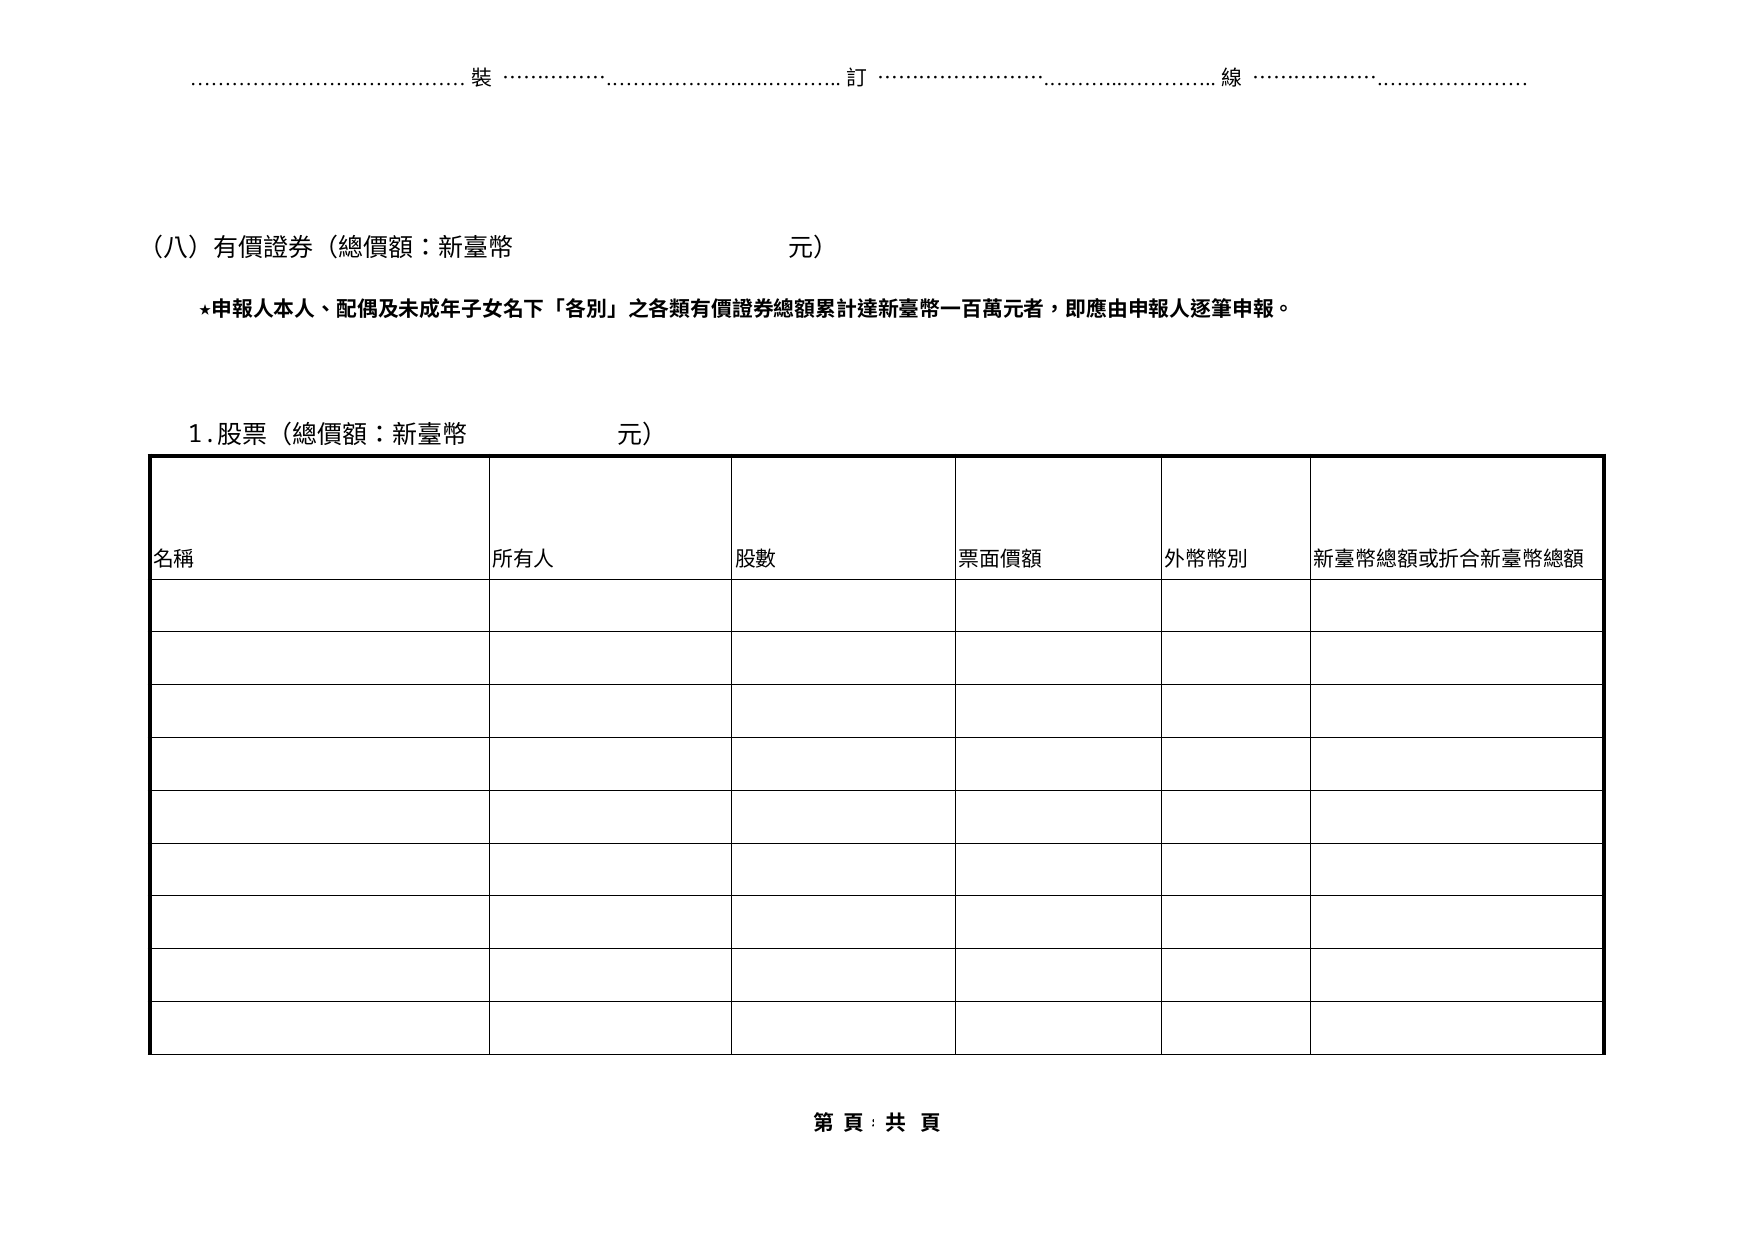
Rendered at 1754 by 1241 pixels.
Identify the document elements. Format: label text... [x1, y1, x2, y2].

table_cell [1162, 844, 1310, 895]
table_cell [732, 580, 955, 631]
table_cell [1311, 896, 1602, 948]
table_cell [1162, 896, 1310, 948]
table_cell [956, 844, 1161, 895]
table_cell [1162, 632, 1310, 684]
table_cell [732, 896, 955, 948]
table_header 新臺幣總額或折合新臺幣總額 [1311, 458, 1602, 578]
table_cell [956, 791, 1161, 842]
table_cell [1162, 738, 1310, 790]
table_cell [1311, 738, 1602, 790]
table_cell [152, 791, 489, 842]
table_cell [152, 738, 489, 790]
table_cell [1311, 1002, 1602, 1054]
table_cell [490, 685, 731, 737]
table_cell [152, 1002, 489, 1054]
table_cell [956, 580, 1161, 631]
table_cell [490, 896, 731, 948]
table_cell [732, 844, 955, 895]
text ★申報人本人、配偶及未成年子女名下「各別」之各類有價證券總額累計達新臺幣一百萬元者，即應由申報人逐筆申報。 [126, 266, 1604, 328]
text 1.股票（總價額：新臺幣 元） [187, 391, 1604, 453]
table_cell [732, 1002, 955, 1054]
table_cell [956, 632, 1161, 684]
table_header 名稱 [152, 458, 489, 578]
table_cell [1311, 580, 1602, 631]
table_cell [152, 949, 489, 1001]
table_cell [490, 1002, 731, 1054]
table_cell [490, 791, 731, 842]
table_cell [732, 791, 955, 842]
table_cell [1311, 685, 1602, 737]
table_cell [152, 685, 489, 737]
table_cell [1162, 949, 1310, 1001]
table_header 外幣幣別 [1162, 458, 1310, 578]
table_cell [956, 949, 1161, 1001]
table_header 股數 [732, 458, 955, 578]
table_cell [1162, 1002, 1310, 1054]
table_cell [956, 738, 1161, 790]
table_cell [1162, 685, 1310, 737]
table_cell [1162, 791, 1310, 842]
table_cell [152, 580, 489, 631]
table_cell [1162, 580, 1310, 631]
table_cell [956, 1002, 1161, 1054]
table_cell [732, 632, 955, 684]
table_cell [152, 632, 489, 684]
table_cell [732, 685, 955, 737]
table_cell [1311, 844, 1602, 895]
table_cell [732, 738, 955, 790]
table_cell [152, 896, 489, 948]
table_header 票面價額 [956, 458, 1161, 578]
table_header 所有人 [490, 458, 731, 578]
table_cell [1311, 632, 1602, 684]
table_cell [956, 685, 1161, 737]
text （八）有價證券（總價額：新臺幣 元） [126, 203, 1604, 266]
table_cell [1311, 949, 1602, 1001]
table_cell [1311, 791, 1602, 842]
table_cell [490, 844, 731, 895]
table_cell [490, 580, 731, 631]
table_cell [490, 738, 731, 790]
table_cell [490, 949, 731, 1001]
table_cell [956, 896, 1161, 948]
table_cell [732, 949, 955, 1001]
table_cell [490, 632, 731, 684]
table_cell [152, 844, 489, 895]
